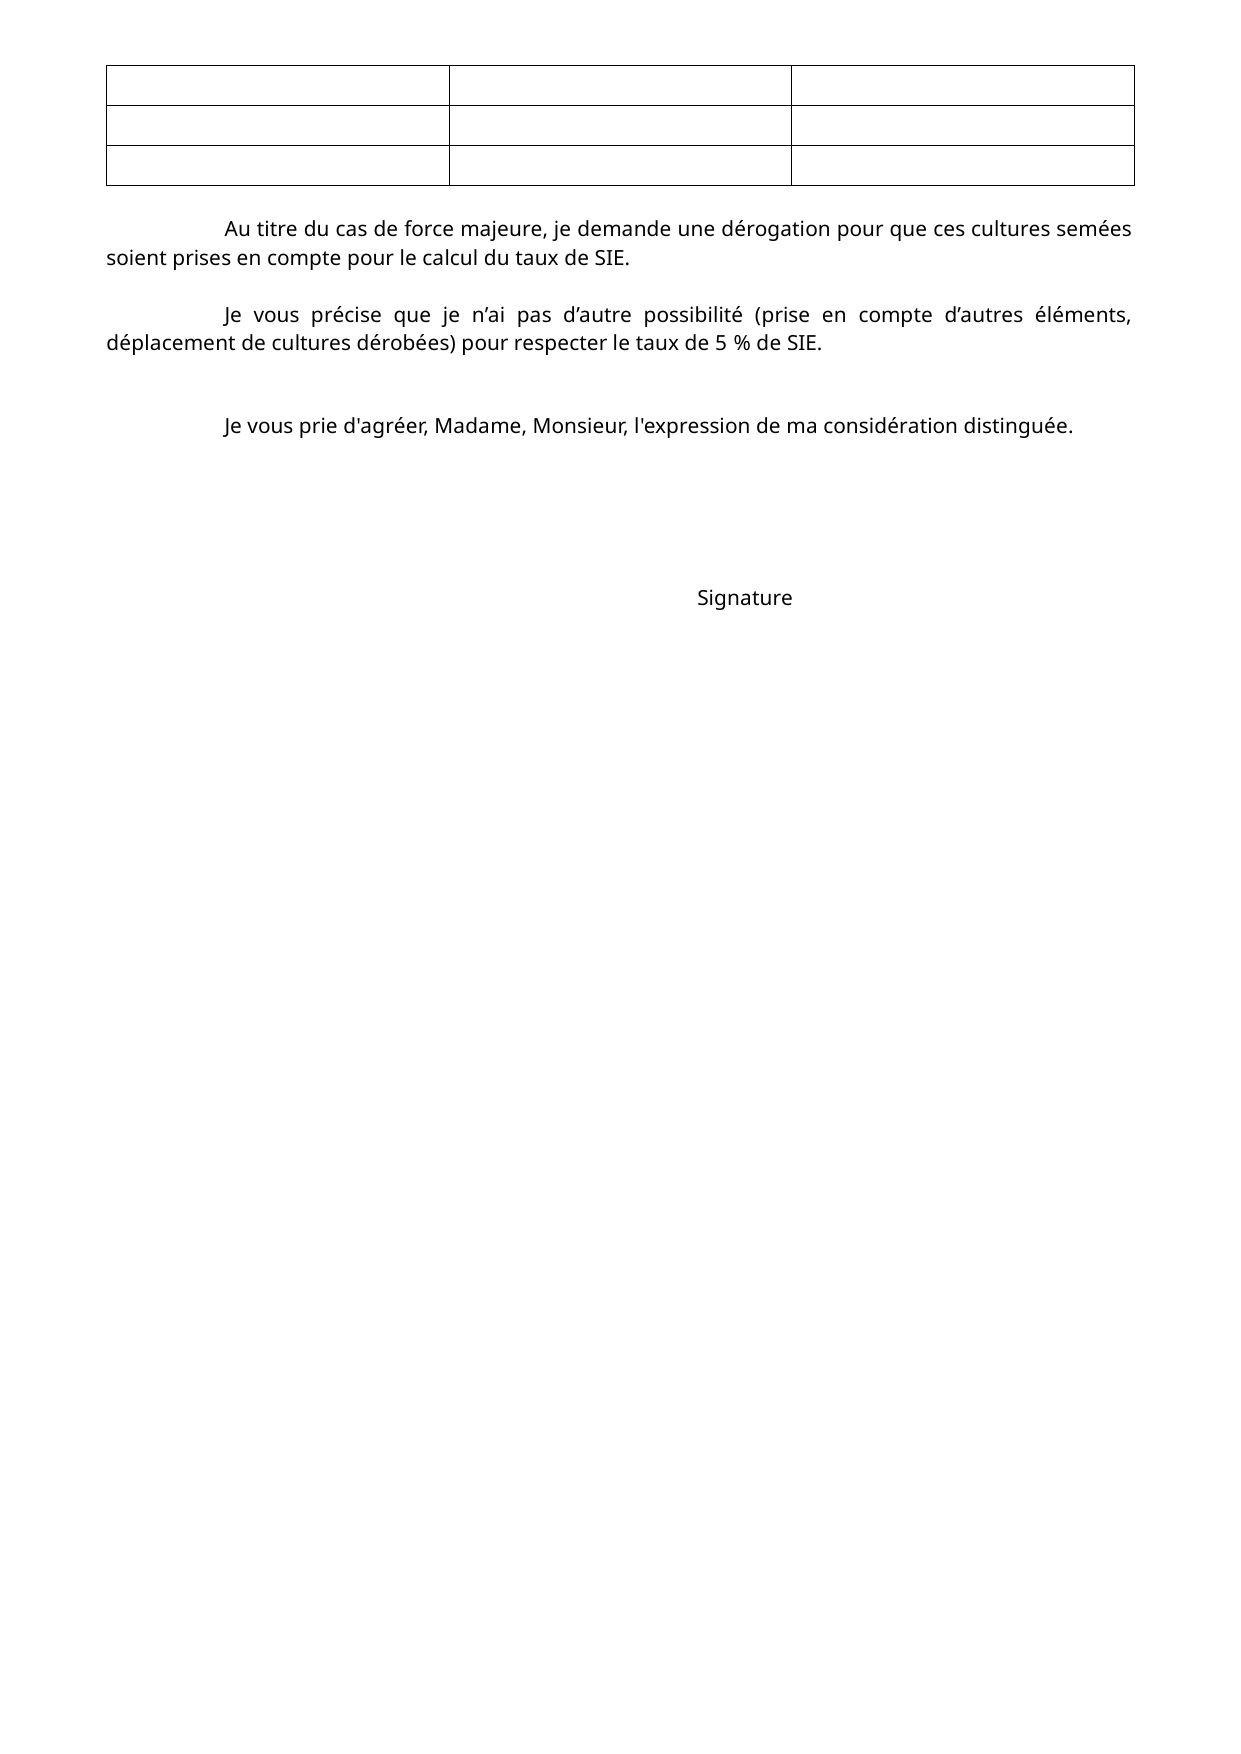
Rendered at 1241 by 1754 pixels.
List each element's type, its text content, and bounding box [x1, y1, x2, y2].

table_cell [450, 106, 791, 145]
table_cell [107, 66, 449, 105]
text Au titre du cas de force majeure, je demande une dérogation pour que ces cultures semées soient prises en compte pour le calcul du taux de SIE. [106, 214, 1134, 271]
table_cell [450, 146, 791, 185]
table_cell [792, 66, 1134, 105]
table_cell [107, 106, 449, 145]
table_cell [450, 66, 791, 105]
text Je vous précise que je n’ai pas d’autre possibilité (prise en compte d’autres éléments, déplacement de cultures dérobées) pour respecter le taux de 5 % de SIE. [106, 299, 1134, 357]
text Je vous prie d'agréer, Madame, Monsieur, l'expression de ma considération distinguée. [106, 411, 1134, 440]
table_cell [792, 106, 1134, 145]
table_cell [107, 146, 449, 185]
table_cell [792, 146, 1134, 185]
text Signature [106, 582, 1134, 611]
